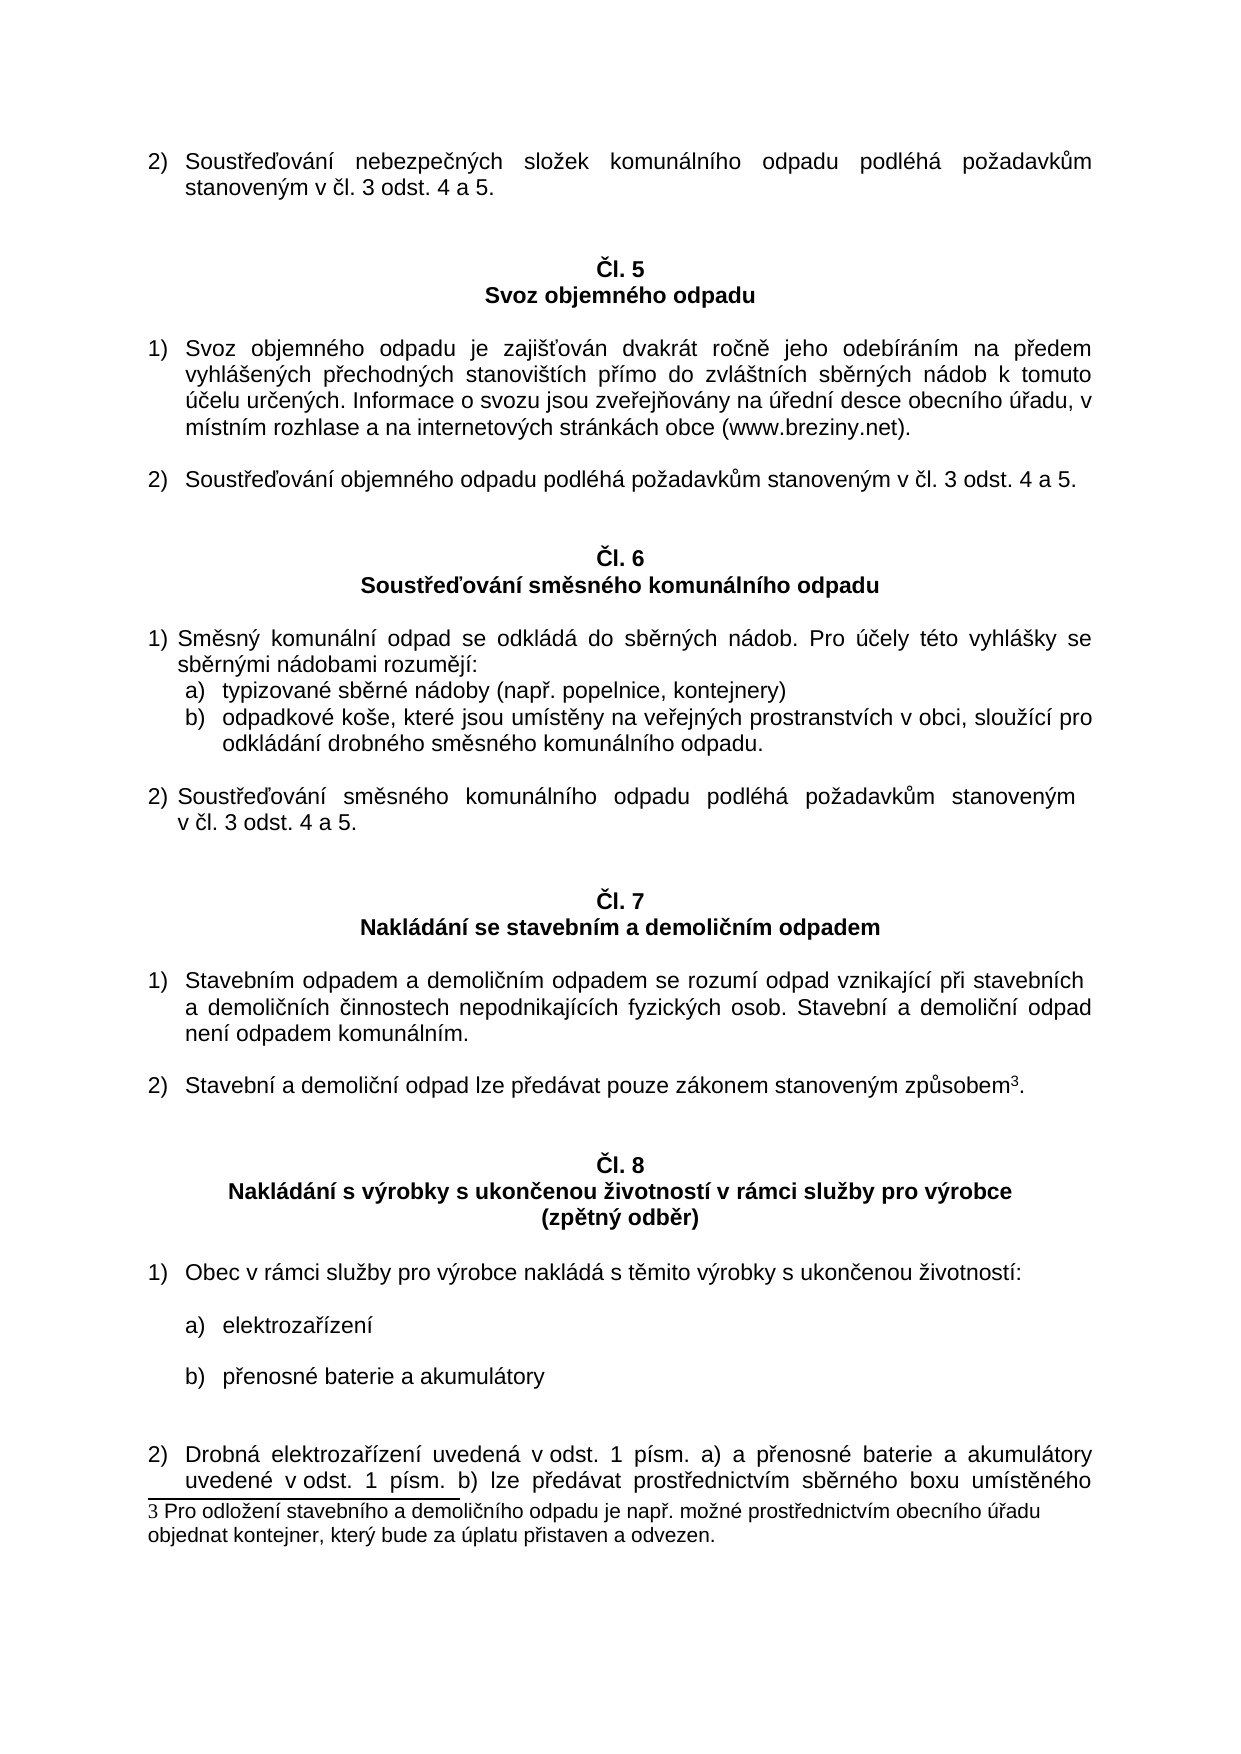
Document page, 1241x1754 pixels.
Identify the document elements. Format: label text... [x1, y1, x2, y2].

list Směsný komunální odpad se odkládá do sběrných nádob. Pro účely této vyhlášky se sběrnými nádobami rozumějí: [148, 624, 1092, 677]
text Čl. 7 [148, 888, 1092, 914]
list Obec v rámci služby pro výrobce nakládá s těmito výrobky s ukončenou životností: [148, 1259, 1092, 1286]
list přenosné baterie a akumulátory [185, 1363, 1092, 1389]
list typizované sběrné nádoby (např. popelnice, kontejnery) [185, 677, 1092, 703]
list odpadkové koše, které jsou umístěny na veřejných prostranstvích v obci, sloužící pro odkládání drobného směsného komunálního odpadu. [185, 703, 1092, 756]
subtitle Nakládání se stavebním a demoličním odpadem [148, 914, 1092, 941]
subtitle Nakládání s výrobky s ukončenou životností v rámci služby pro výrobce [148, 1178, 1092, 1204]
list elektrozařízení [185, 1312, 1092, 1338]
list Stavební a demoliční odpad lze předávat pouze zákonem stanoveným způsobem. [148, 1072, 1092, 1099]
subtitle Svoz objemného odpadu [148, 282, 1092, 308]
list Stavebním odpadem a demoličním odpadem se rozumí odpad vznikající při stavebních a demoličních činnostech nepodnikajících fyzických osob. Stavební a demoliční odpad není odpadem komunálním. [148, 967, 1092, 1046]
text Čl. 5 [148, 256, 1092, 282]
list Svoz objemného odpadu je zajišťován dvakrát ročně jeho odebíráním na předem vyhlášených přechodných stanovištích přímo do zvláštních sběrných nádob k tomuto účelu určených. Informace o svozu jsou zveřejňovány na úřední desce obecního úřadu, v místním rozhlase a na internetových stránkách obce (www.breziny.net). [148, 334, 1092, 440]
subtitle (zpětný odběr) [148, 1204, 1092, 1231]
list Soustřeďování objemného odpadu podléhá požadavkům stanoveným v čl. 3 odst. 4 a 5. [148, 466, 1092, 493]
text Čl. 6 [148, 545, 1092, 572]
text Čl. 8 [148, 1152, 1092, 1178]
list Drobná elektrozařízení uvedená v odst. 1 písm. a) a přenosné baterie a akumulátory uvedené v odst. 1 písm. b) lze předávat prostřednictvím sběrného boxu umístěného [148, 1441, 1092, 1493]
list Pro odložení stavebního a demoličního odpadu je např. možné prostřednictvím obecního úřadu objednat kontejner, který bude za úplatu přistaven a odvezen. [148, 1499, 1092, 1547]
list Soustřeďování nebezpečných složek komunálního odpadu podléhá požadavkům stanoveným v čl. 3 odst. 4 a 5. [148, 148, 1092, 200]
list Soustřeďování směsného komunálního odpadu podléhá požadavkům stanoveným v čl. 3 odst. 4 a 5. [148, 783, 1092, 835]
subtitle Soustřeďování směsného komunálního odpadu [148, 572, 1092, 598]
